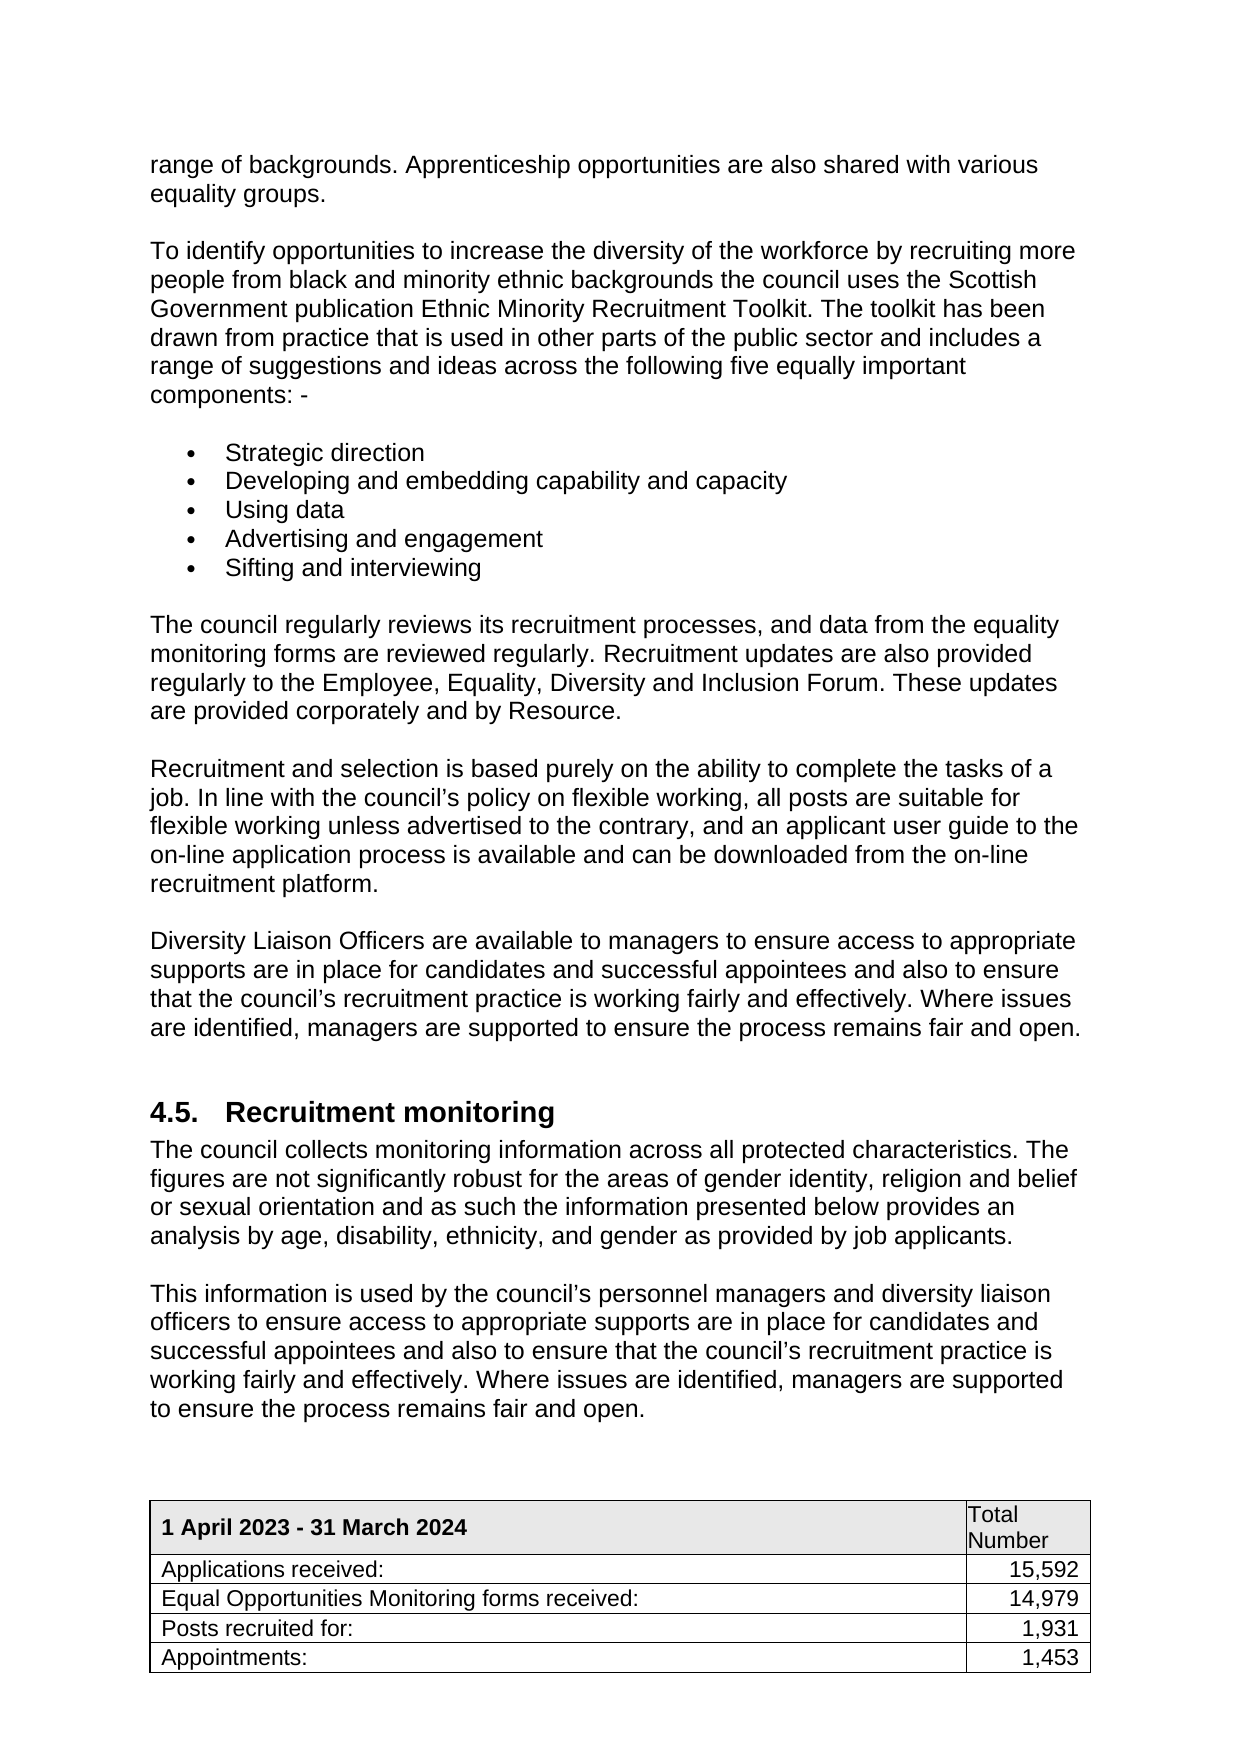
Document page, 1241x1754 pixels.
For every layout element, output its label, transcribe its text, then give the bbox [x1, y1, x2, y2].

text This information is used by the council’s personnel managers and diversity liaison officers to ensure access to appropriate supports are in place for candidates and successful appointees and also to ensure that the council’s recruitment practice is working fairly and effectively. Where issues are identified, managers are supported to ensure the process remains fair and open. [150, 1278, 1090, 1422]
table_cell Applications received: [151, 1555, 966, 1583]
table_cell Posts recruited for: [151, 1614, 966, 1642]
text The council collects monitoring information across all protected characteristics. The figures are not significantly robust for the areas of gender identity, religion and belief or sexual orientation and as such the information presented below provides an analysis by age, disability, ethnicity, and gender as provided by job applicants. [150, 1135, 1090, 1250]
table_cell 1,931 [967, 1614, 1090, 1642]
table_cell 1,453 [967, 1643, 1090, 1672]
table_cell Equal Opportunities Monitoring forms received: [151, 1584, 966, 1613]
table_cell 15,592 [967, 1555, 1090, 1583]
table_header Total Number [967, 1501, 1090, 1554]
text Recruitment and selection is based purely on the ability to complete the tasks of a job. In line with the council’s policy on flexible working, all posts are suitable for flexible working unless advertised to the contrary, and an applicant user guide to the on-line application process is available and can be downloaded from the on-line recruitment platform. [150, 754, 1090, 897]
text The council regularly reviews its recruitment processes, and data from the equality monitoring forms are reviewed regularly. Recruitment updates are also provided regularly to the Employee, Equality, Diversity and Inclusion Forum. These updates are provided corporately and by Resource. [150, 610, 1090, 725]
list Using data [187, 495, 1090, 524]
table_cell Appointments: [151, 1643, 966, 1672]
list Advertising and engagement [187, 524, 1090, 552]
list Sifting and interviewing [187, 552, 1090, 581]
list Developing and embedding capability and capacity [187, 466, 1090, 495]
text Diversity Liaison Officers are available to managers to ensure access to appropriate supports are in place for candidates and successful appointees and also to ensure that the council’s recruitment practice is working fairly and effectively. Where issues are identified, managers are supported to ensure the process remains fair and open. [150, 926, 1090, 1041]
table_cell 14,979 [967, 1584, 1090, 1613]
table_header 1 April 2023 - 31 March 2024 [151, 1501, 966, 1554]
list Strategic direction [187, 437, 1090, 466]
text range of backgrounds. Apprenticeship opportunities are also shared with various equality groups. [150, 150, 1090, 207]
subtitle 4.5. Recruitment monitoring [150, 1095, 1090, 1128]
text To identify opportunities to increase the diversity of the workforce by recruiting more people from black and minority ethnic backgrounds the council uses the Scottish Government publication Ethnic Minority Recruitment Toolkit. The toolkit has been drawn from practice that is used in other parts of the public sector and includes a range of suggestions and ideas across the following five equally important components: - [150, 236, 1090, 409]
